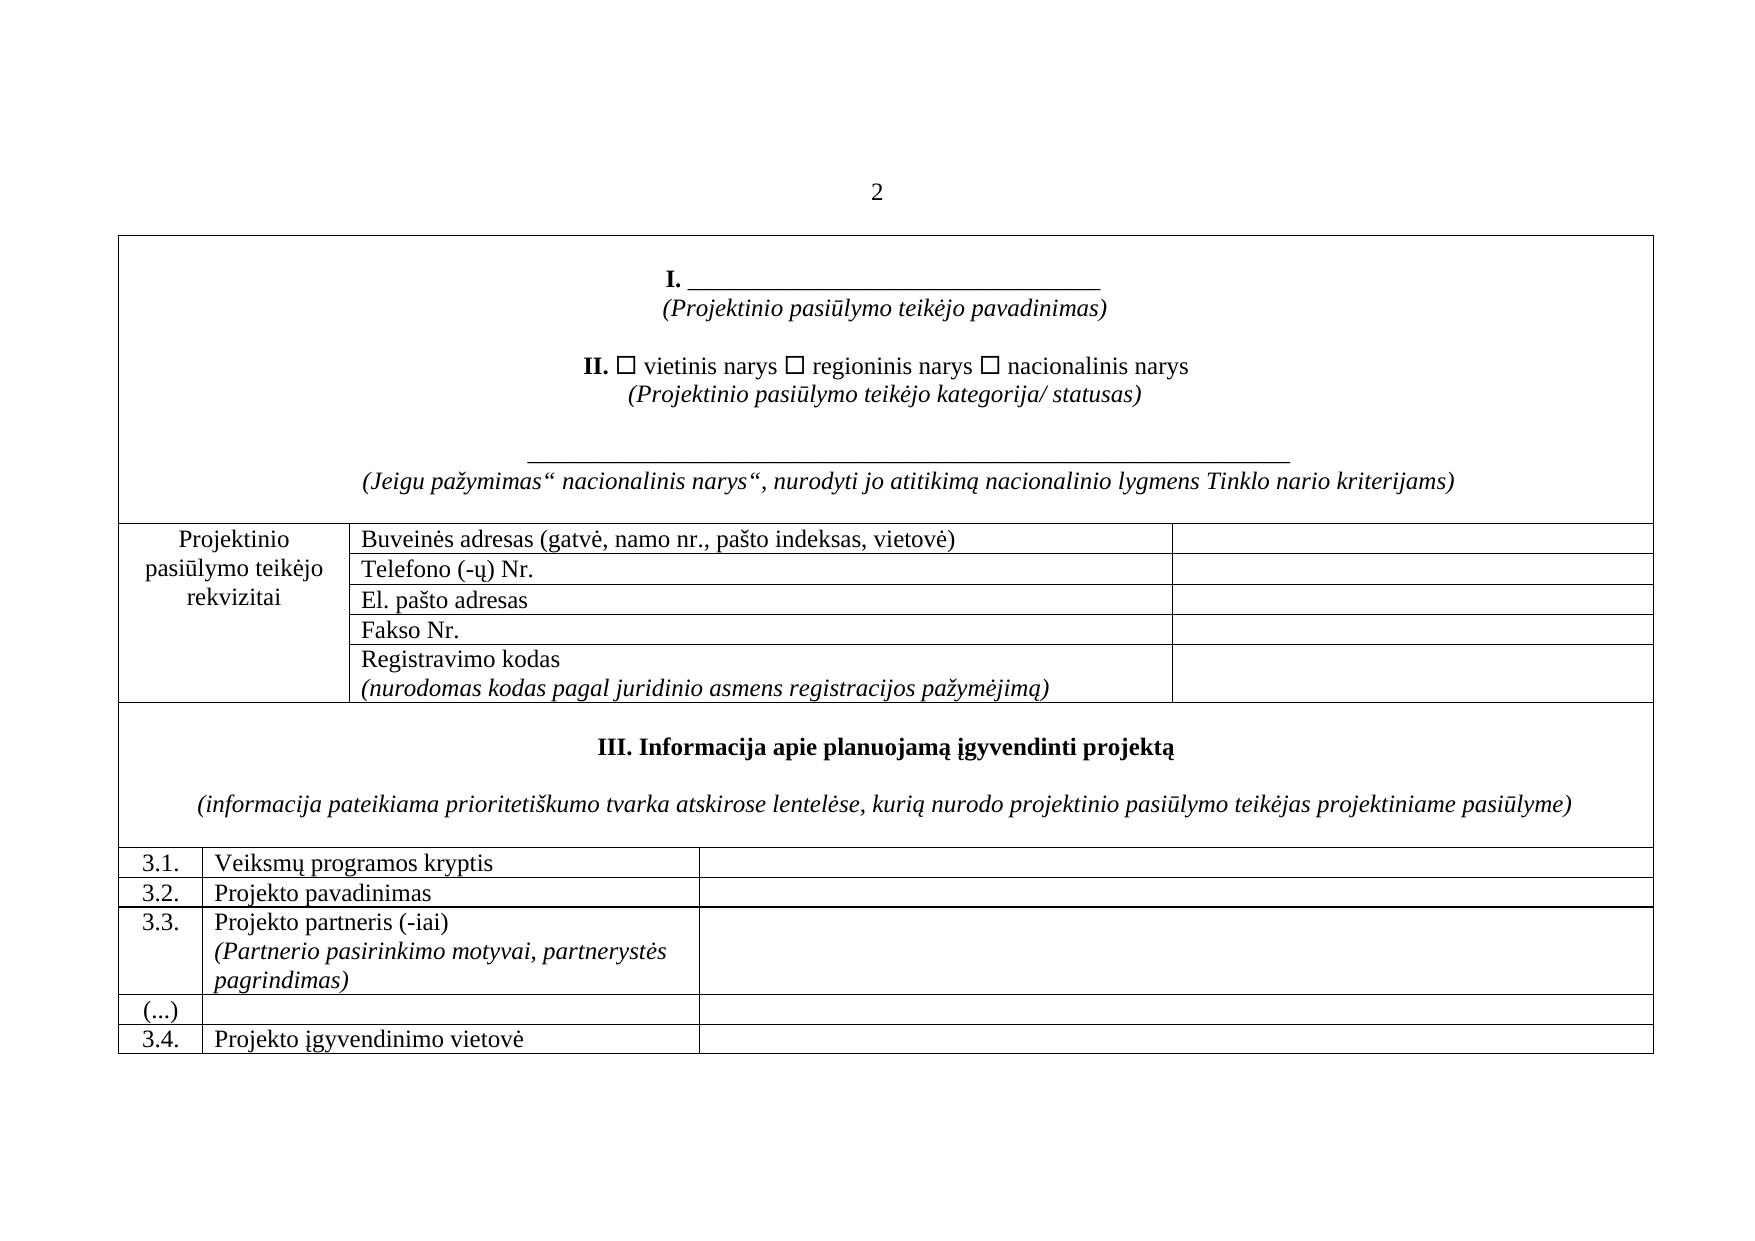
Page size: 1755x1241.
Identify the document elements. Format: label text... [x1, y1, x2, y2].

table_cell [700, 878, 1653, 906]
table_cell Fakso Nr. [350, 615, 1172, 643]
table_cell [700, 908, 1653, 994]
table_cell El. pašto adresas [350, 585, 1172, 614]
table_cell [700, 848, 1653, 877]
table_cell 3.2. [119, 878, 202, 906]
table_cell Projekto pavadinimas [203, 878, 699, 906]
table_cell [700, 995, 1653, 1023]
table_cell Projektinio pasiūlymo teikėjo rekvizitai [119, 524, 349, 702]
table_cell III. Informacija apie planuojamą įgyvendinti projektą (informacija pateikiama prioritetiškumo tvarka atskirose lentelėse, kurią nurodo projektinio pasiūlymo teikėjas projektiniame pasiūlyme) [119, 703, 1653, 847]
table_cell Projekto partneris (-iai) (Partnerio pasirinkimo motyvai, partnerystės pagrindimas) [203, 908, 699, 994]
table_cell [1173, 585, 1653, 614]
table_cell I. _________________________________ (Projektinio pasiūlymo teikėjo pavadinimas) II. [] vietinis narys [] regioninis narys [] nacionalinis narys (Projektinio pasiūlymo teikėjo kategorija/ statusas) _____________________________________________________________ (Jeigu pažymimas“ nacionalinis narys“, nurodyti jo atitikimą nacionalinio lygmens Tinklo nario kriterijams) [119, 236, 1653, 523]
table_cell [203, 995, 699, 1023]
table_cell 3.1. [119, 848, 202, 877]
table_cell Registravimo kodas (nurodomas kodas pagal juridinio asmens registracijos pažymėjimą) [350, 645, 1172, 702]
table_cell [1173, 554, 1653, 584]
table_cell 3.4. [119, 1025, 202, 1053]
table_cell Buveinės adresas (gatvė, namo nr., pašto indeksas, vietovė) [350, 524, 1172, 553]
table_cell Projekto įgyvendinimo vietovė [203, 1025, 699, 1053]
table_cell 3.3. [119, 908, 202, 994]
table_cell Telefono (-ų) Nr. [350, 554, 1172, 584]
table_cell (...) [119, 995, 202, 1023]
table_cell [1173, 524, 1653, 553]
table_cell Veiksmų programos kryptis [203, 848, 699, 877]
table_cell [700, 1025, 1653, 1053]
table_cell [1173, 615, 1653, 643]
table_cell [1173, 645, 1653, 702]
